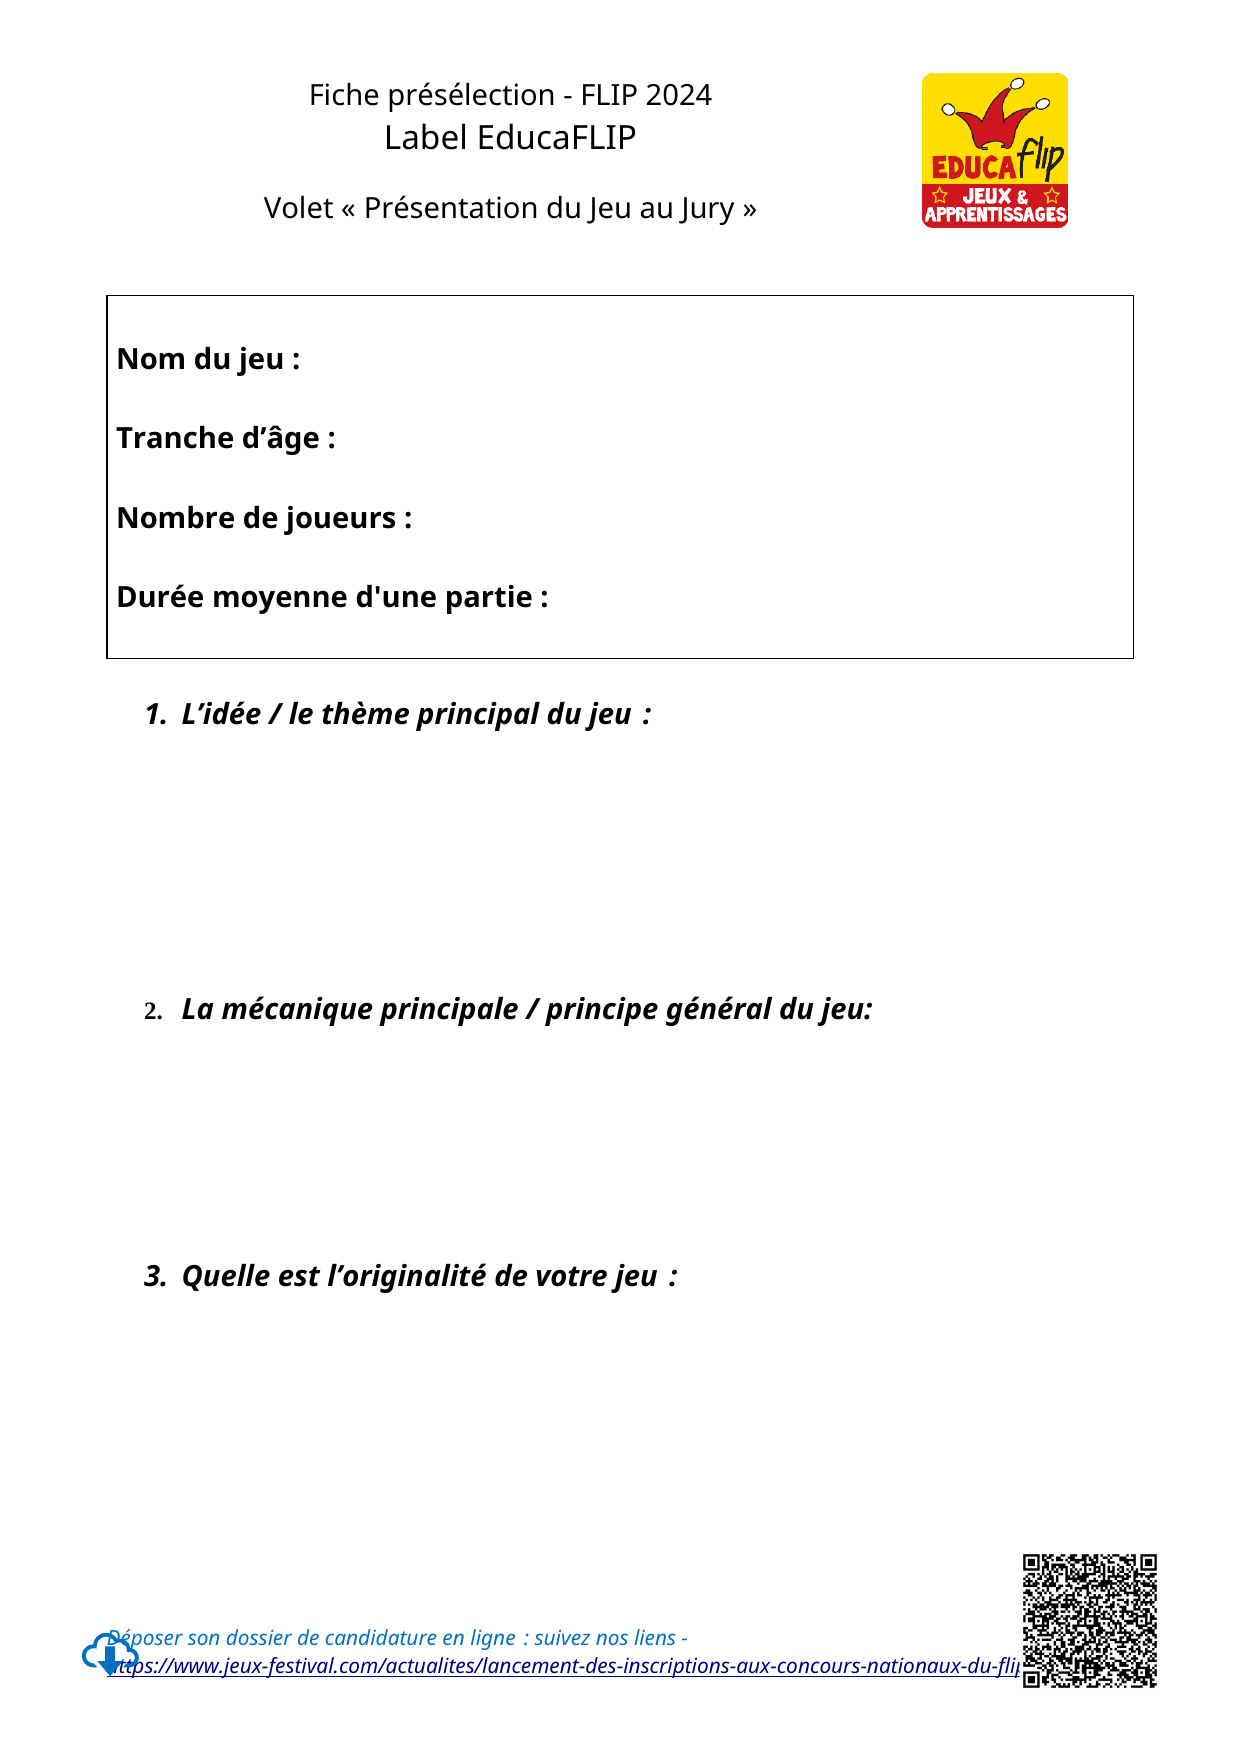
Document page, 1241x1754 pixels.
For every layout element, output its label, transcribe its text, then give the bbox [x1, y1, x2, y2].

table_header [885, 74, 1104, 295]
list Quelle est l’originalité de votre jeu : [144, 1256, 1134, 1295]
text Nombre de joueurs : [108, 494, 1133, 537]
table_header Fiche présélection - FLIP 2024 Label EducaFLIP Volet « Présentation du Jeu au Jury » [136, 74, 885, 295]
list La mécanique principale / principe général du jeu: [144, 988, 1134, 1028]
text Tranche d’âge : [108, 414, 1133, 457]
text Durée moyenne d'une partie : [108, 573, 1133, 616]
list L’idée / le thème principal du jeu : [144, 693, 1134, 733]
text Nom du jeu : [108, 335, 1133, 378]
